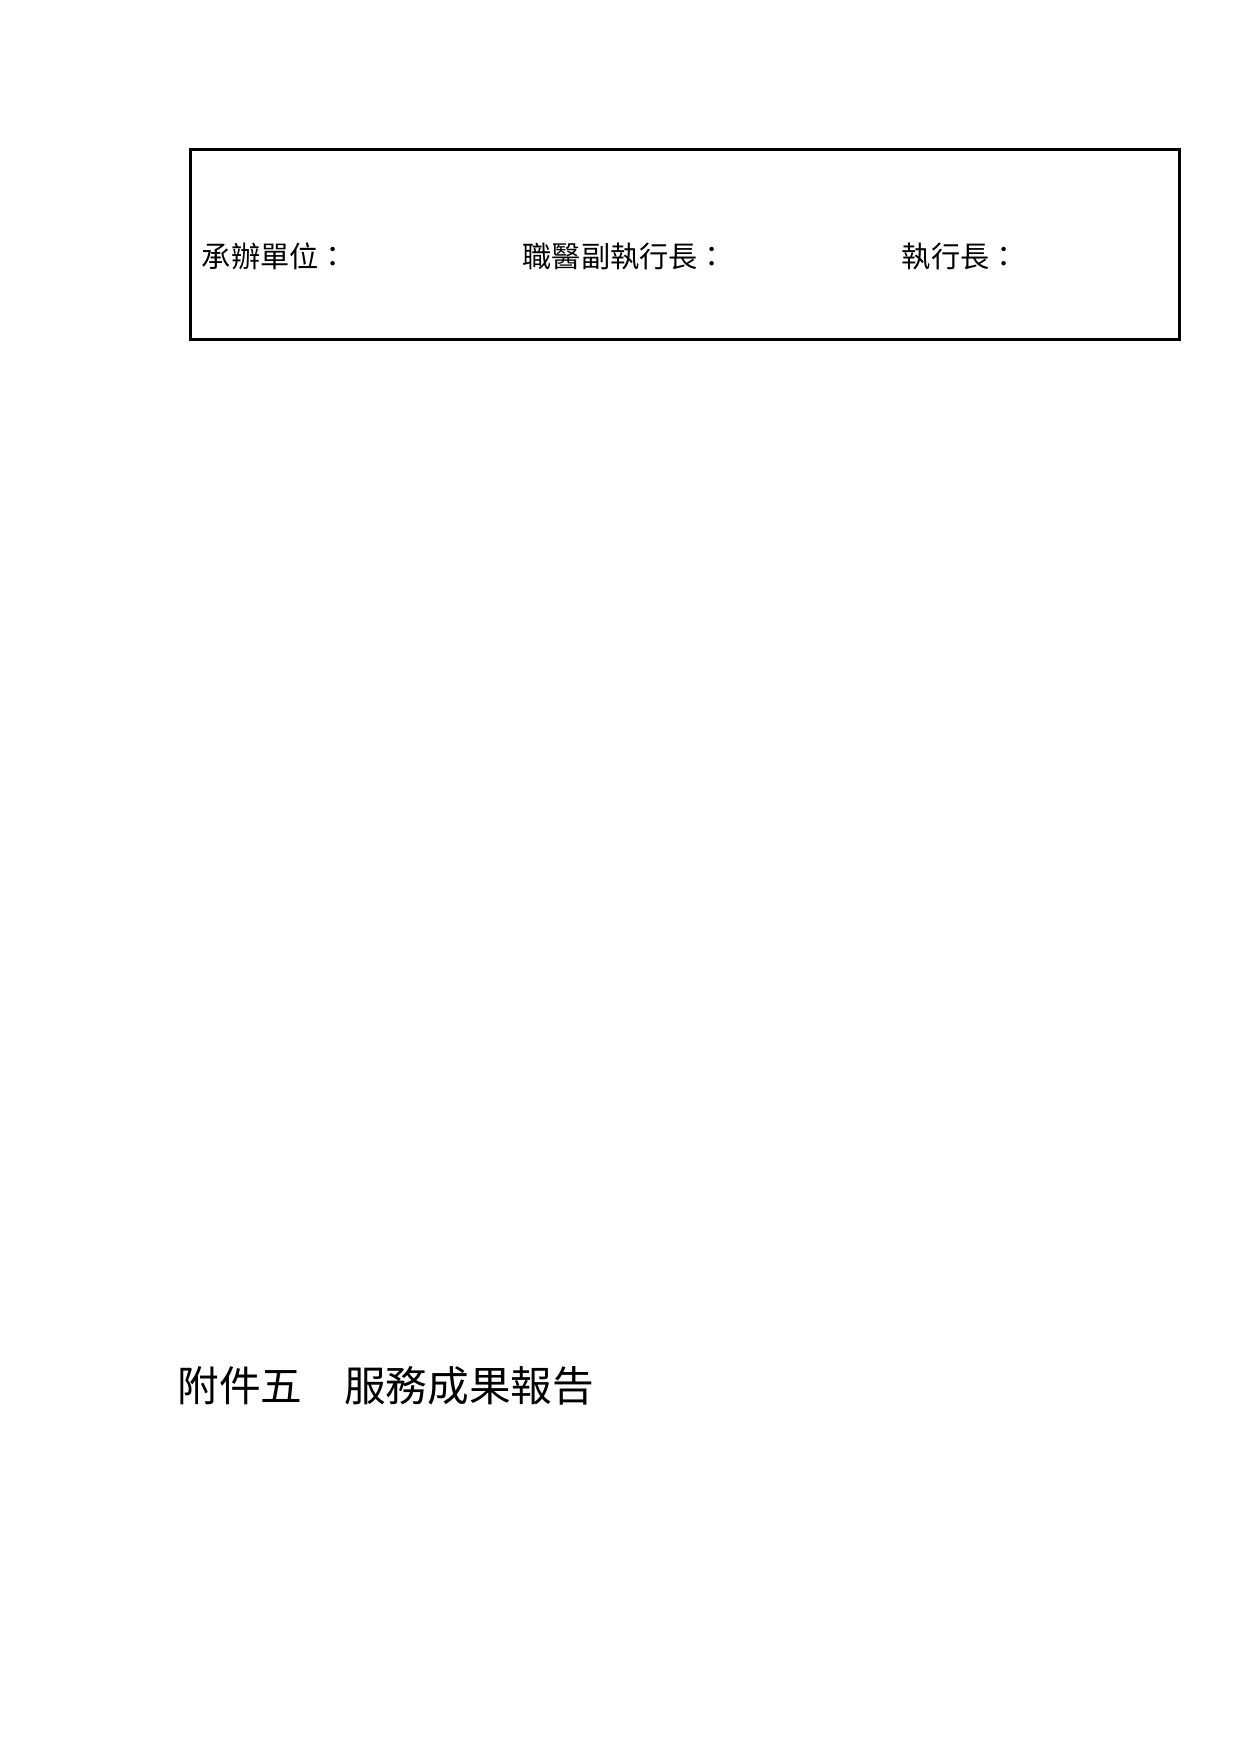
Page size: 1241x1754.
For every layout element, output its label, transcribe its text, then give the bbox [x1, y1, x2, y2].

table_cell 承辦單位： 職醫副執行長： 執行長： [192, 151, 1178, 338]
text 附件五 服務成果報告 [177, 1341, 1092, 1404]
